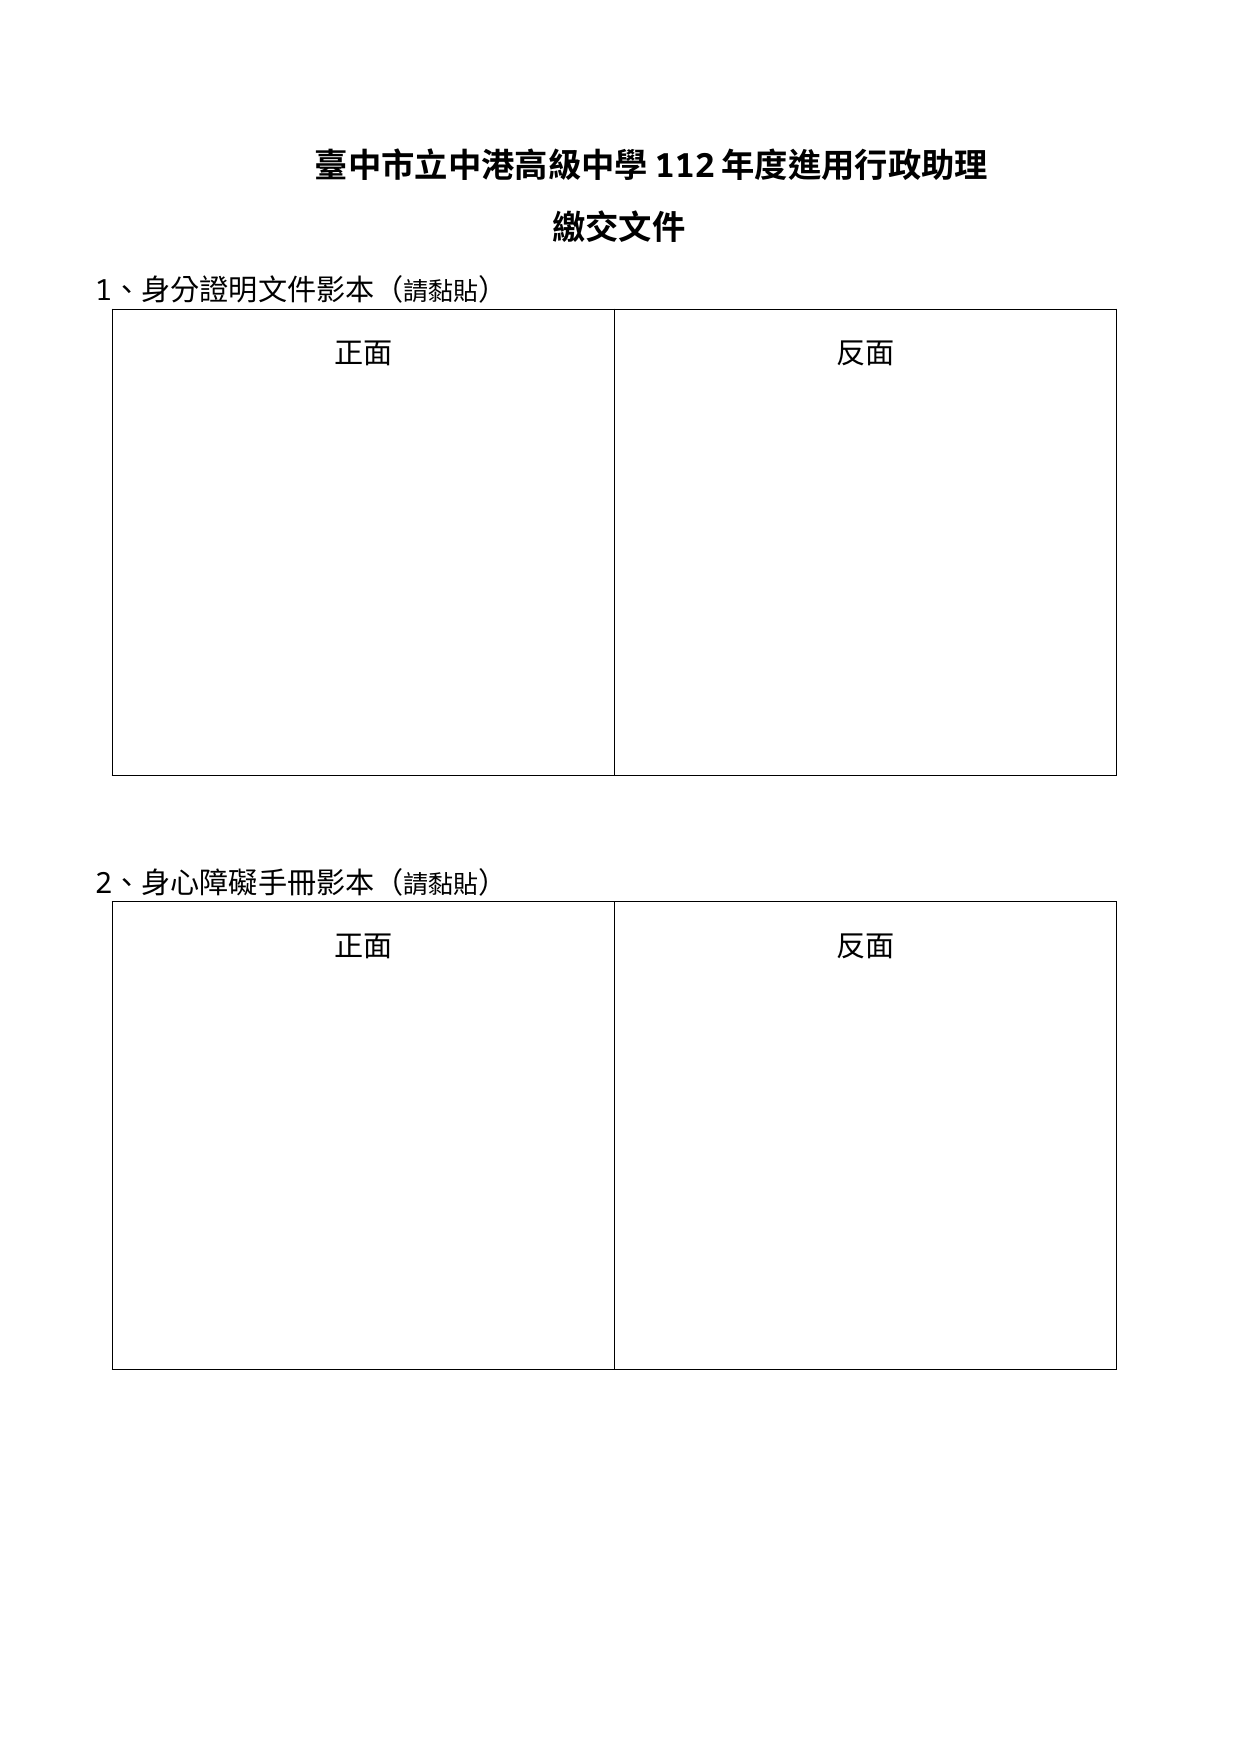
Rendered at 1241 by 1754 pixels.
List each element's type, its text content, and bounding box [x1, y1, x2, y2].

table_header 反面 [615, 902, 1116, 1369]
text 1、身分證明文件影本（請黏貼） [94, 246, 1134, 308]
table_header 正面 [113, 310, 614, 775]
text 臺中市立中港高級中學112年度進用行政助理 [94, 121, 1134, 183]
table_header 反面 [615, 310, 1116, 775]
table_header 正面 [113, 902, 614, 1369]
text 2、身心障礙手冊影本（請黏貼） [94, 839, 1134, 901]
text 繳交文件 [94, 183, 1143, 246]
